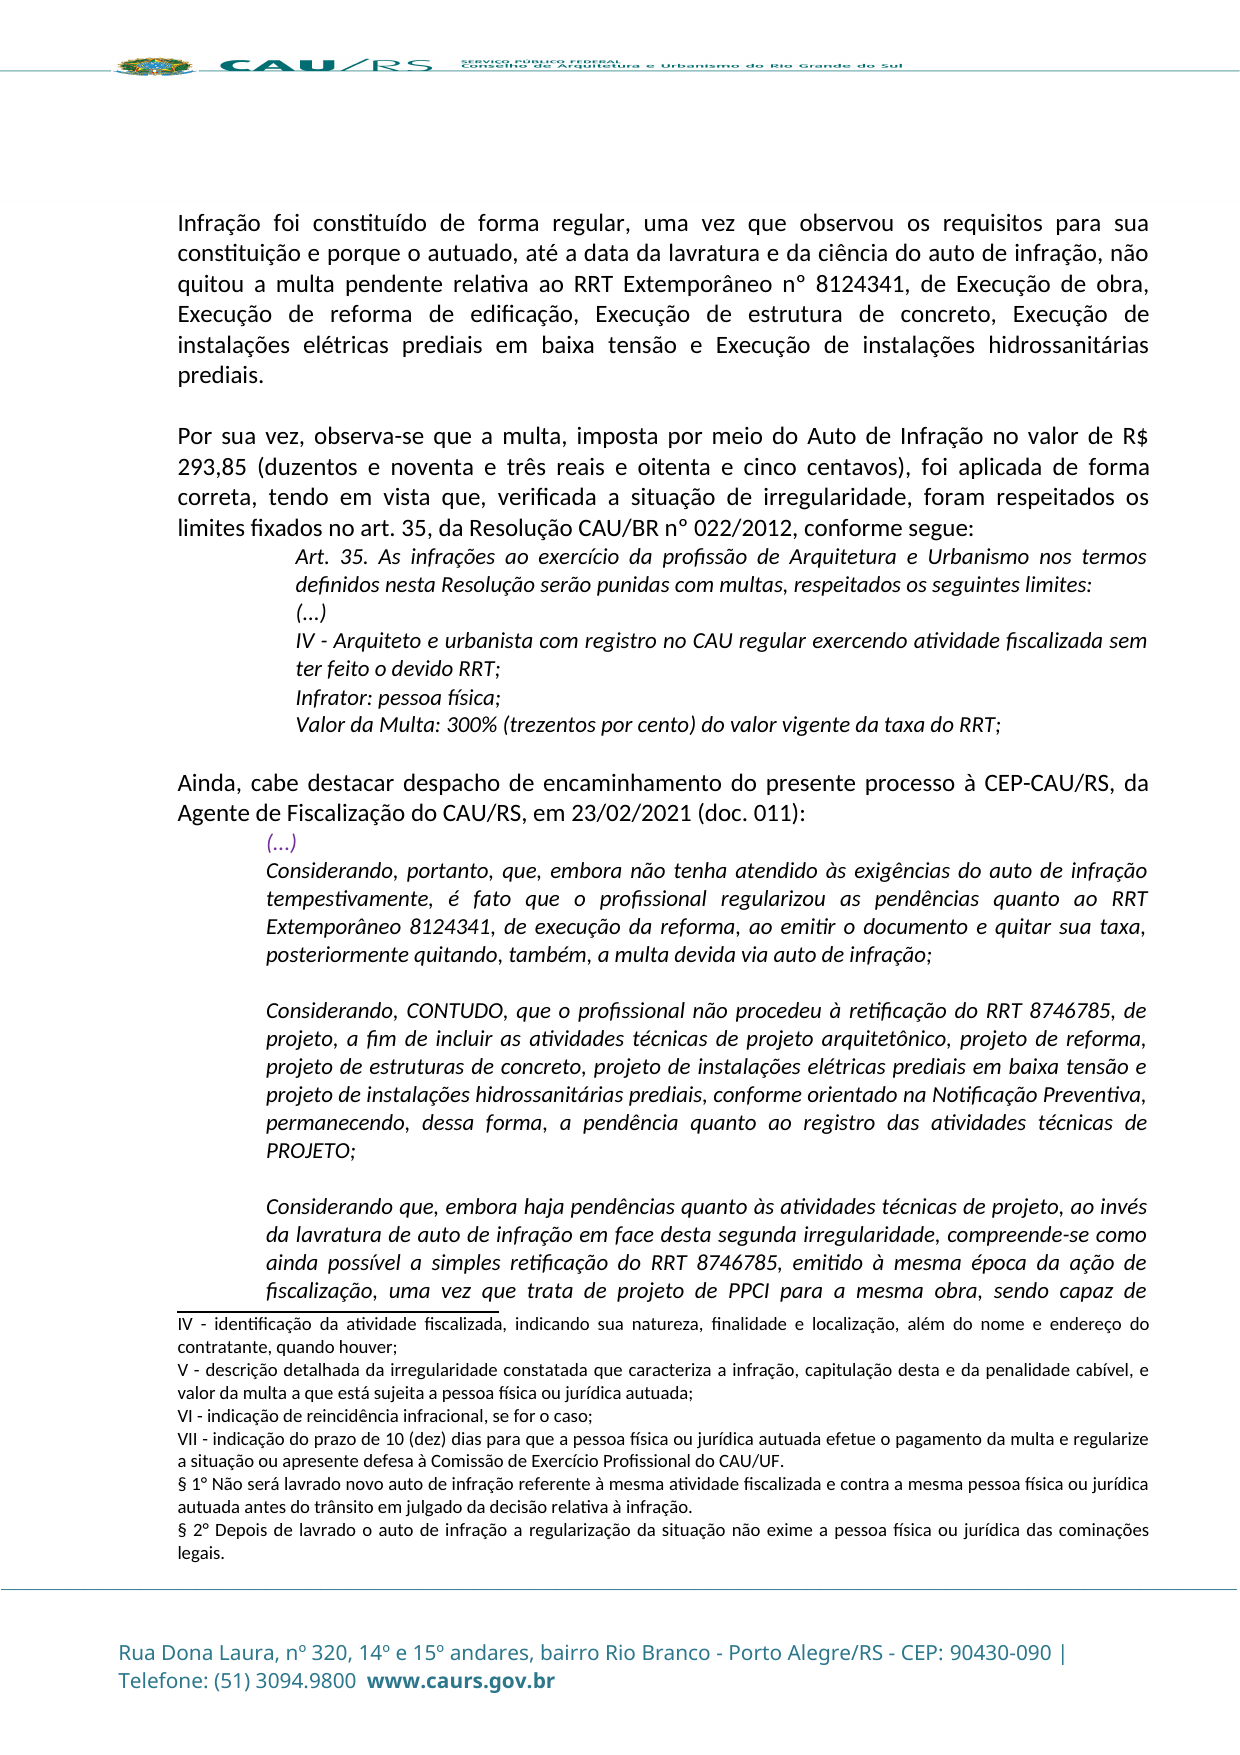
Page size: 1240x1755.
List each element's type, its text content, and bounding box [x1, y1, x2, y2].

text (...) [295, 598, 1151, 627]
text IV - identificação da atividade fiscalizada, indicando sua natureza, finalidade e localização, além do nome e endereço do contratante, quando houver; [177, 1312, 1151, 1358]
text § 2° Depois de lavrado o auto de infração a regularização da situação não exime a pessoa física ou jurídica das cominações legais. [177, 1518, 1151, 1564]
text Valor da Multa: 300% (trezentos por cento) do valor vigente da taxa do RRT; [295, 711, 1151, 739]
text V - descrição detalhada da irregularidade constatada que caracteriza a infração, capitulação desta e da penalidade cabível, e valor da multa a que está sujeita a pessoa física ou jurídica autuada; [177, 1358, 1151, 1404]
text Infração foi constituído de forma regular, uma vez que observou os requisitos para sua constituição e porque o autuado, até a data da lavratura e da ciência do auto de infração, não quitou a multa pendente relativa ao RRT Extemporâneo nº 8124341, de Execução de obra, Execução de reforma de edificação, Execução de estrutura de concreto, Execução de instalações elétricas prediais em baixa tensão e Execução de instalações hidrossanitárias prediais. [177, 207, 1151, 390]
text VII - indicação do prazo de 10 (dez) dias para que a pessoa física ou jurídica autuada efetue o pagamento da multa e regularize a situação ou apresente defesa à Comissão de Exercício Profissional do CAU/UF. [177, 1427, 1151, 1473]
text Considerando que, embora haja pendências quanto às atividades técnicas de projeto, ao invés da lavratura de auto de infração em face desta segunda irregularidade, compreende-se como ainda possível a simples retificação do RRT 8746785, emitido à mesma época da ação de fiscalização, uma vez que trata de projeto de PPCI para a mesma obra, sendo capaz de [266, 1192, 1151, 1304]
text IV - Arquiteto e urbanista com registro no CAU regular exercendo atividade fiscalizada sem ter feito o devido RRT; [295, 627, 1151, 683]
text (...) [266, 828, 1151, 856]
text Considerando, portanto, que, embora não tenha atendido às exigências do auto de infração tempestivamente, é fato que o profissional regularizou as pendências quanto ao RRT Extemporâneo 8124341, de execução da reforma, ao emitir o documento e quitar sua taxa, posteriormente quitando, também, a multa devida via auto de infração; [266, 856, 1151, 968]
text VI - indicação de reincidência infracional, se for o caso; [177, 1404, 1151, 1427]
text Art. 35. As infrações ao exercício da profissão de Arquitetura e Urbanismo nos termos definidos nesta Resolução serão punidas com multas, respeitados os seguintes limites: [295, 542, 1151, 598]
text § 1° Não será lavrado novo auto de infração referente à mesma atividade fiscalizada e contra a mesma pessoa física ou jurídica autuada antes do trânsito em julgado da decisão relativa à infração. [177, 1473, 1151, 1518]
text Infrator: pessoa física; [295, 683, 1151, 711]
text Ainda, cabe destacar despacho de encaminhamento do presente processo à CEP-CAU/RS, da Agente de Fiscalização do CAU/RS, em 23/02/2021 (doc. 011): [177, 767, 1151, 828]
text Considerando, CONTUDO, que o profissional não procedeu à retificação do RRT 8746785, de projeto, a fim de incluir as atividades técnicas de projeto arquitetônico, projeto de reforma, projeto de estruturas de concreto, projeto de instalações elétricas prediais em baixa tensão e projeto de instalações hidrossanitárias prediais, conforme orientado na Notificação Preventiva, permanecendo, dessa forma, a pendência quanto ao registro das atividades técnicas de PROJETO; [266, 996, 1151, 1164]
text Por sua vez, observa-se que a multa, imposta por meio do Auto de Infração no valor de R$ 293,85 (duzentos e noventa e três reais e oitenta e cinco centavos), foi aplicada de forma correta, tendo em vista que, verificada a situação de irregularidade, foram respeitados os limites fixados no art. 35, da Resolução CAU/BR nº 022/2012, conforme segue: [177, 420, 1151, 542]
